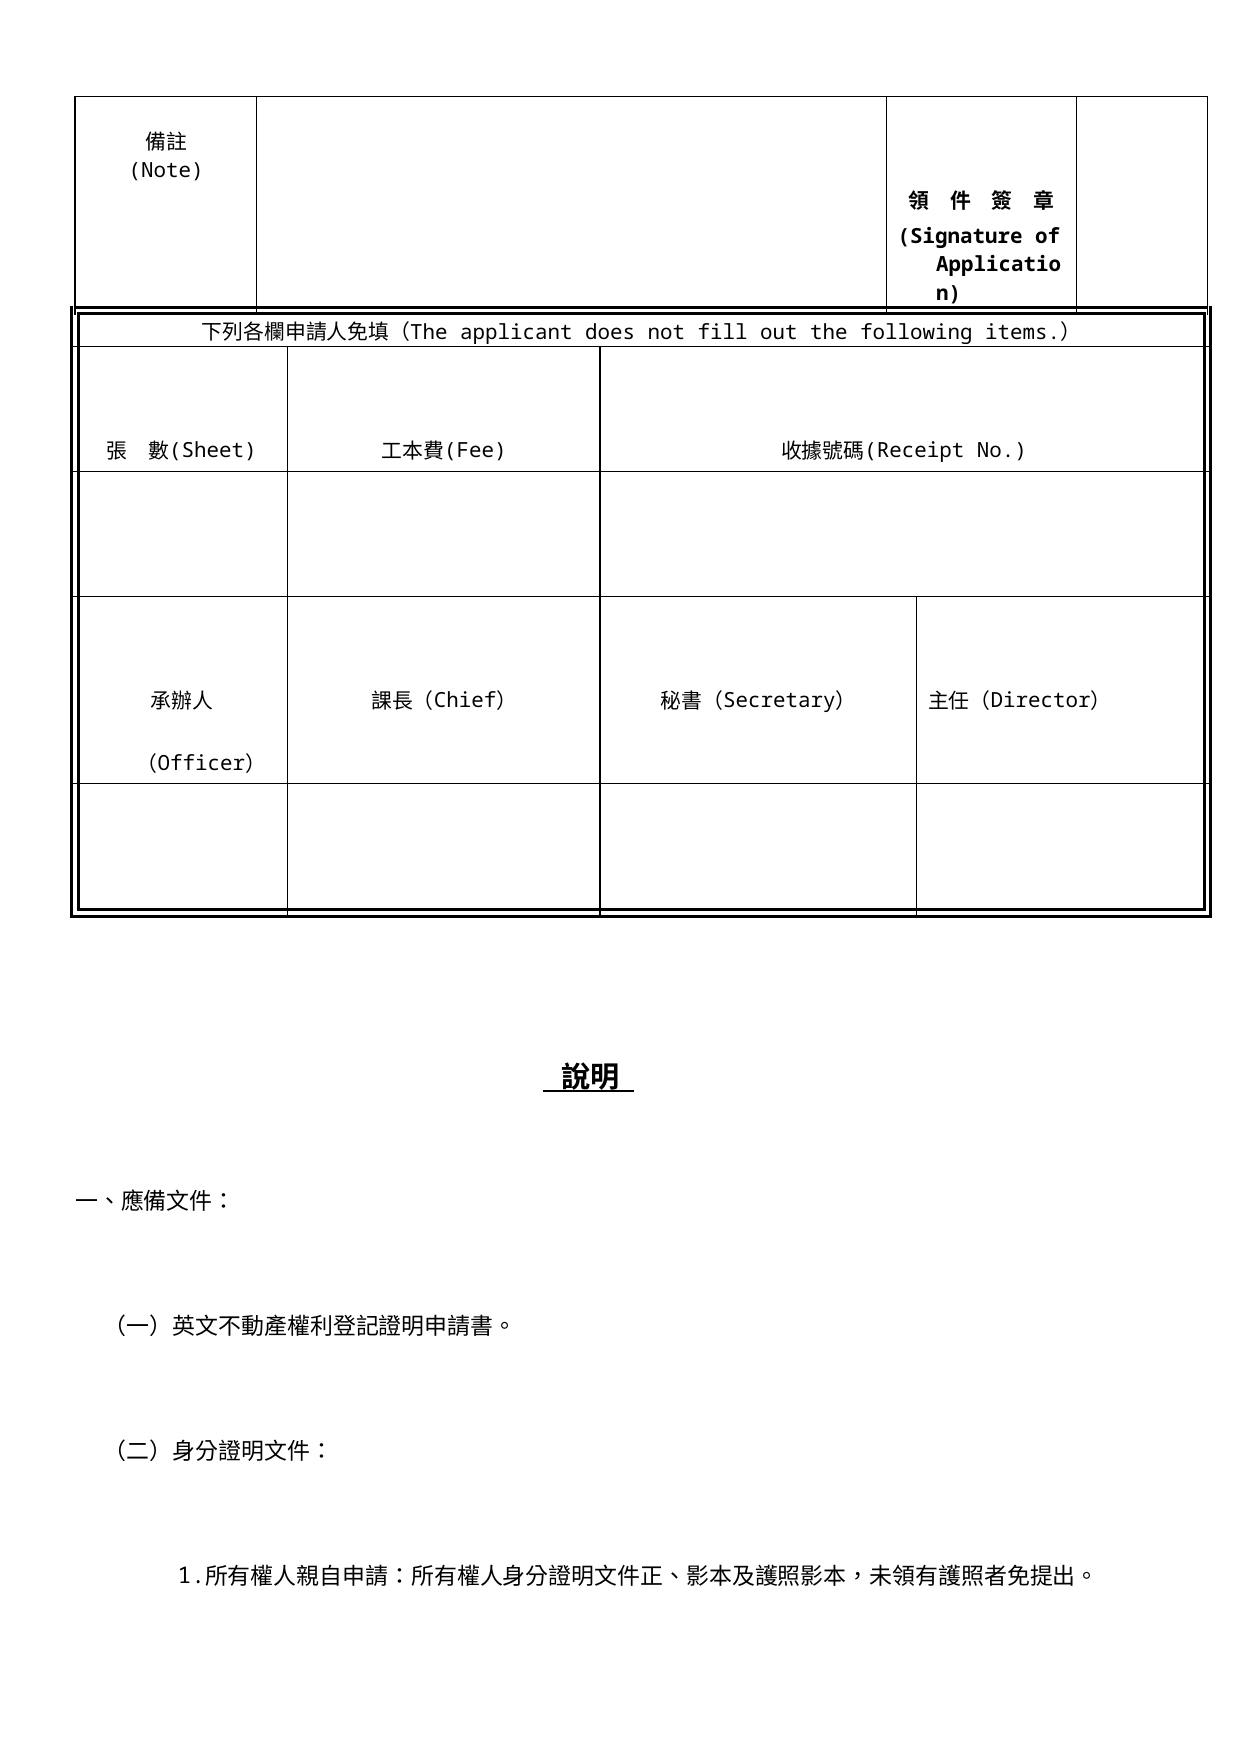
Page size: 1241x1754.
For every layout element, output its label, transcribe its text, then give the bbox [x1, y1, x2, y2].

text 一、應備文件： [75, 1158, 1165, 1221]
table_cell 工本費(Fee) [288, 347, 599, 471]
table_cell 收據號碼(Receipt No.) [601, 347, 1203, 471]
table_cell [80, 472, 287, 596]
table_cell 下列各欄申請人免填（The applicant does not fill out the following items.） [1077, 309, 1207, 346]
table_cell 領 件 簽 章 (Signature of Application) [887, 97, 1076, 306]
table_cell 下列各欄申請人免填（The applicant does not fill out the following items.） [80, 315, 1203, 346]
table_cell 備註 (Note) [76, 97, 256, 306]
table_cell [288, 472, 599, 596]
table_cell [288, 784, 599, 908]
table_cell [917, 784, 1203, 908]
text （一）英文不動產權利登記證明申請書。 [104, 1283, 1165, 1346]
table_cell 承辦人（Officer） [80, 597, 287, 783]
text （二）身分證明文件： [104, 1408, 1165, 1471]
table_cell 秘書（Secretary） [601, 597, 916, 783]
table_cell 課長（Chief） [288, 597, 599, 783]
table_cell [80, 784, 287, 908]
text 說明 [0, 1033, 1165, 1096]
table_cell 張 數(Sheet) [80, 347, 287, 471]
table_cell [601, 784, 916, 908]
table_cell [601, 472, 1203, 596]
table_cell [1077, 97, 1207, 306]
text 1.所有權人親自申請：所有權人身分證明文件正、影本及護照影本，未領有護照者免提出。 [177, 1533, 1165, 1596]
table_cell [257, 97, 886, 306]
table_cell 主任（Director） [917, 597, 1203, 783]
